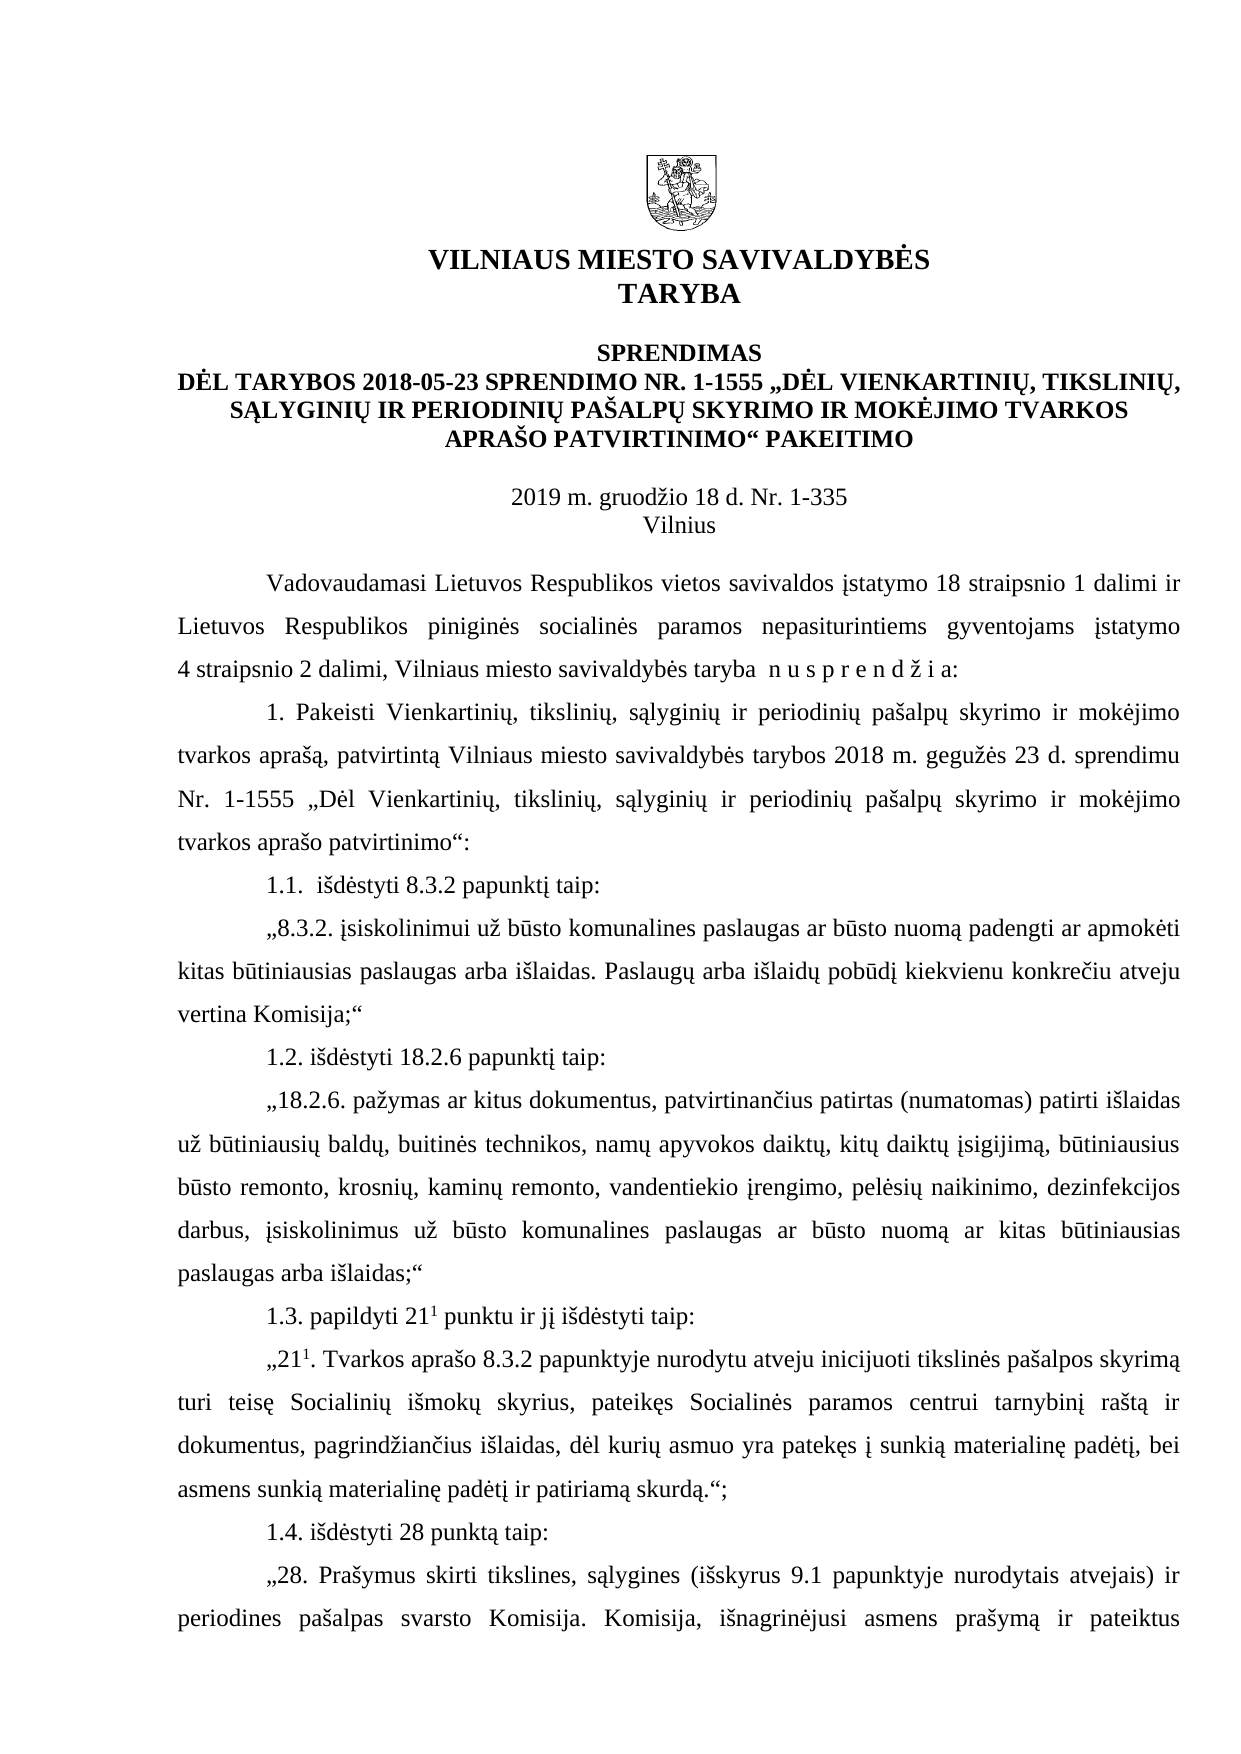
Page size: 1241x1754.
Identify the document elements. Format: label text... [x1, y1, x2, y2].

text 2019 m. gruodžio 18 d. Nr. 1-335 [177, 482, 1181, 511]
text 1.3. papildyti 211 punktu ir jį išdėstyti taip: [177, 1301, 1181, 1330]
text „8.3.2. įsiskolinimui už būsto komunalines paslaugas ar būsto nuomą padengti ar apmokėti kitas būtiniausias paslaugas arba išlaidas. Paslaugų arba išlaidų pobūdį kiekvienu konkrečiu atveju vertina Komisija;“ [177, 913, 1181, 1028]
text „28. Prašymus skirti tikslines, sąlygines (išskyrus 9.1 papunktyje nurodytais atvejais) ir periodines pašalpas svarsto Komisija. Komisija, išnagrinėjusi asmens prašymą ir pateiktus [177, 1560, 1181, 1632]
text 1.4. išdėstyti 28 punktą taip: [177, 1517, 1181, 1546]
text SPRENDIMAS [177, 338, 1181, 367]
text „211. Tvarkos aprašo 8.3.2 papunktyje nurodytu atveju inicijuoti tikslinės pašalpos skyrimą turi teisę Socialinių išmokų skyrius, pateikęs Socialinės paramos centrui tarnybinį raštą ir dokumentus, pagrindžiančius išlaidas, dėl kurių asmuo yra patekęs į sunkią materialinę padėtį, bei asmens sunkią materialinę padėtį ir patiriamą skurdą.“; [177, 1344, 1181, 1502]
text TARYBA [177, 276, 1181, 309]
text Vadovaudamasi Lietuvos Respublikos vietos savivaldos įstatymo 18 straipsnio 1 dalimi ir Lietuvos Respublikos piniginės socialinės paramos nepasiturintiems gyventojams įstatymo 4 straipsnio 2 dalimi, Vilniaus miesto savivaldybės taryba n u s p r e n d ž i a: [177, 568, 1181, 683]
text 1.1. išdėstyti 8.3.2 papunktį taip: [177, 870, 1181, 899]
text DĖL TARYBOS 2018-05-23 SPRENDIMO NR. 1-1555 „DĖL VIENKARTINIŲ, TIKSLINIŲ, SĄLYGINIŲ IR PERIODINIŲ PAŠALPŲ SKYRIMO IR MOKĖJIMO TVARKOS APRAŠO PATVIRTINIMO“ PAKEITIMO [177, 367, 1181, 453]
text Vilnius [177, 511, 1181, 539]
text VILNIAUS MIESTO SAVIVALDYBĖS [177, 242, 1181, 276]
text 1. Pakeisti Vienkartinių, tikslinių, sąlyginių ir periodinių pašalpų skyrimo ir mokėjimo tvarkos aprašą, patvirtintą Vilniaus miesto savivaldybės tarybos 2018 m. gegužės 23 d. sprendimu Nr. 1-1555 „Dėl Vienkartinių, tikslinių, sąlyginių ir periodinių pašalpų skyrimo ir mokėjimo tvarkos aprašo patvirtinimo“: [177, 697, 1181, 856]
text „18.2.6. pažymas ar kitus dokumentus, patvirtinančius patirtas (numatomas) patirti išlaidas už būtiniausių baldų, buitinės technikos, namų apyvokos daiktų, kitų daiktų įsigijimą, būtiniausius būsto remonto, krosnių, kaminų remonto, vandentiekio įrengimo, pelėsių naikinimo, dezinfekcijos darbus, įsiskolinimus už būsto komunalines paslaugas ar būsto nuomą ar kitas būtiniausias paslaugas arba išlaidas;“ [177, 1086, 1181, 1287]
text 1.2. išdėstyti 18.2.6 papunktį taip: [177, 1042, 1181, 1071]
